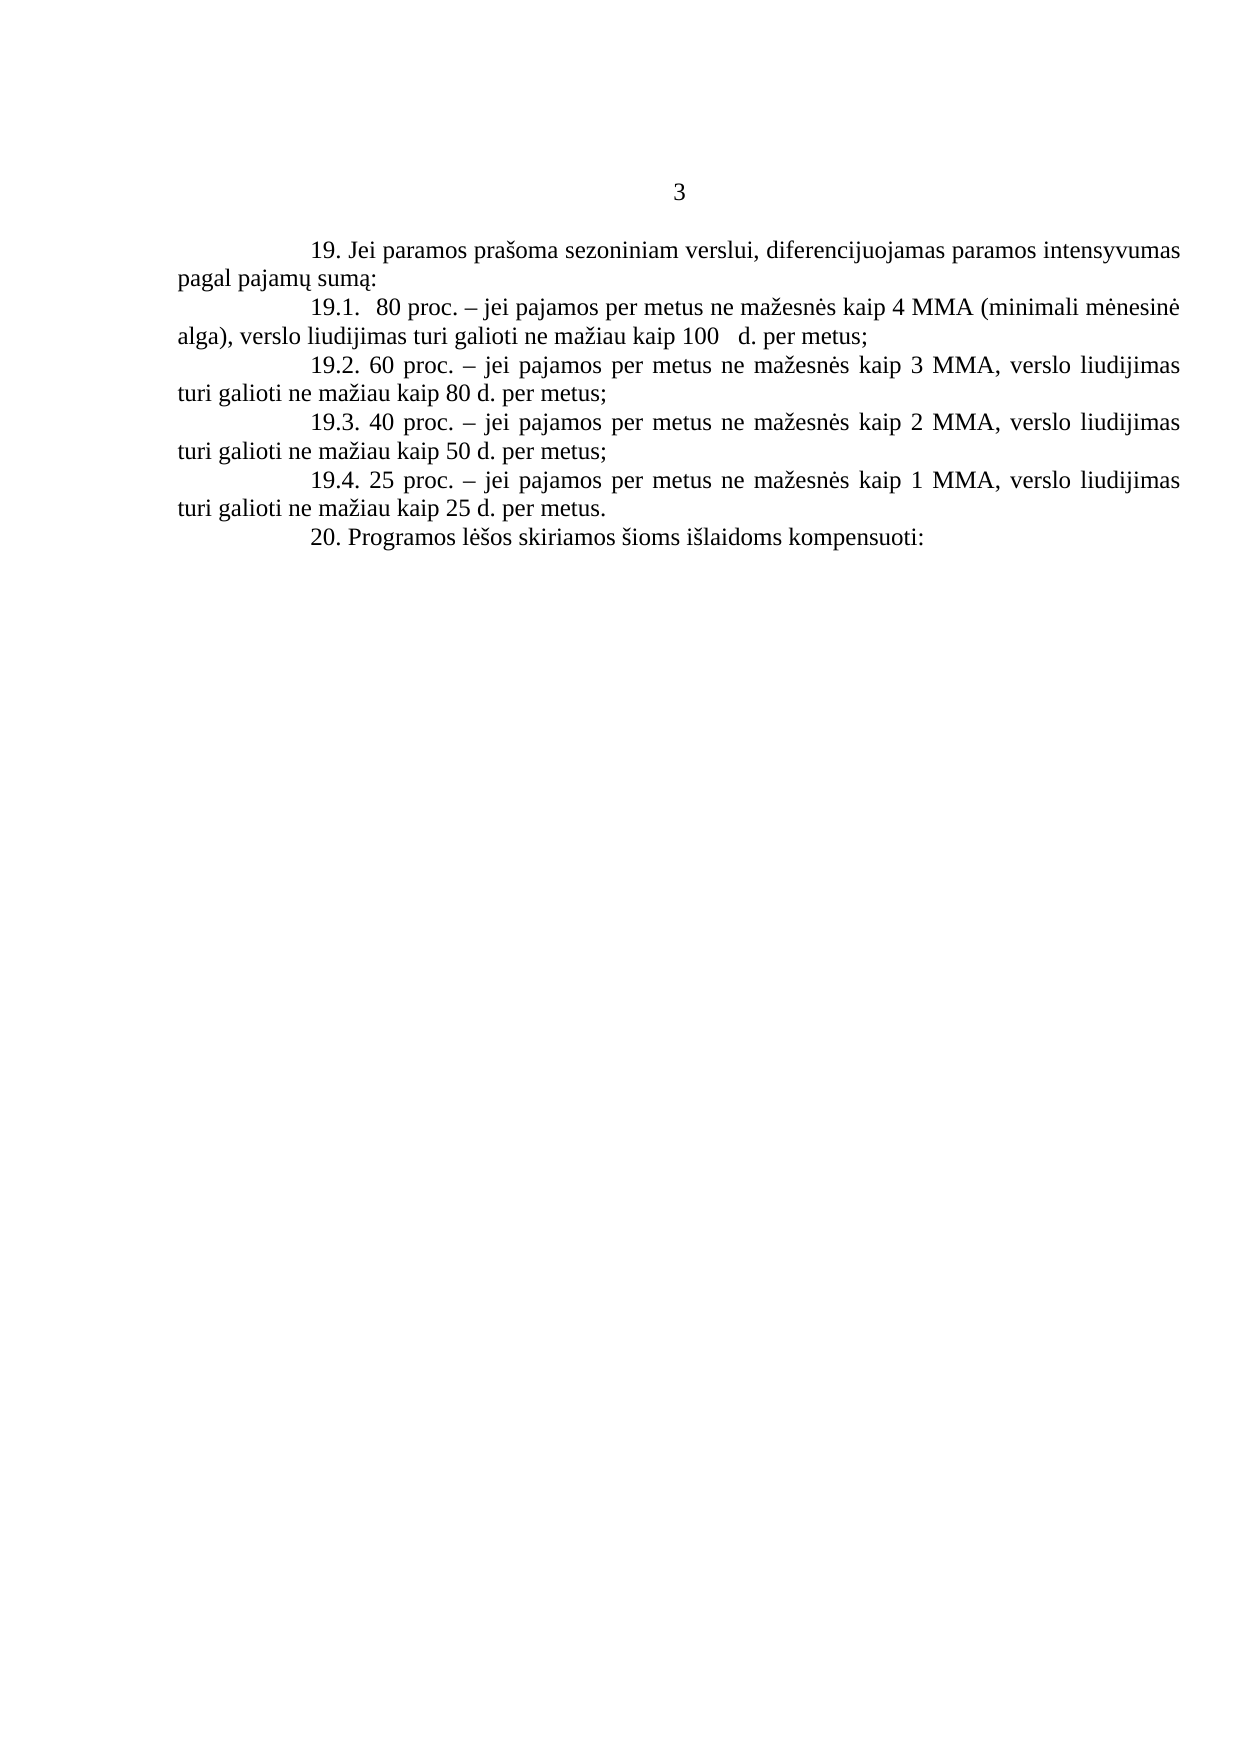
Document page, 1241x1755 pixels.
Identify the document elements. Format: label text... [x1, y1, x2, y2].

text 19. Jei paramos prašoma sezoniniam verslui, diferencijuojamas paramos intensyvumas pagal pajamų sumą: [177, 235, 1181, 292]
text 19.2. 60 proc. – jei pajamos per metus ne mažesnės kaip 3 MMA, verslo liudijimas turi galioti ne mažiau kaip 80 d. per metus; [177, 350, 1181, 407]
text 19.4. 25 proc. – jei pajamos per metus ne mažesnės kaip 1 MMA, verslo liudijimas turi galioti ne mažiau kaip 25 d. per metus. [177, 465, 1181, 522]
text 19.1. 80 proc. – jei pajamos per metus ne mažesnės kaip 4 MMA (minimali mėnesinė alga), verslo liudijimas turi galioti ne mažiau kaip 100 d. per metus; [177, 292, 1181, 350]
text 20. Programos lėšos skiriamos šioms išlaidoms kompensuoti: [177, 522, 1181, 551]
text 19.3. 40 proc. – jei pajamos per metus ne mažesnės kaip 2 MMA, verslo liudijimas turi galioti ne mažiau kaip 50 d. per metus; [177, 407, 1181, 465]
